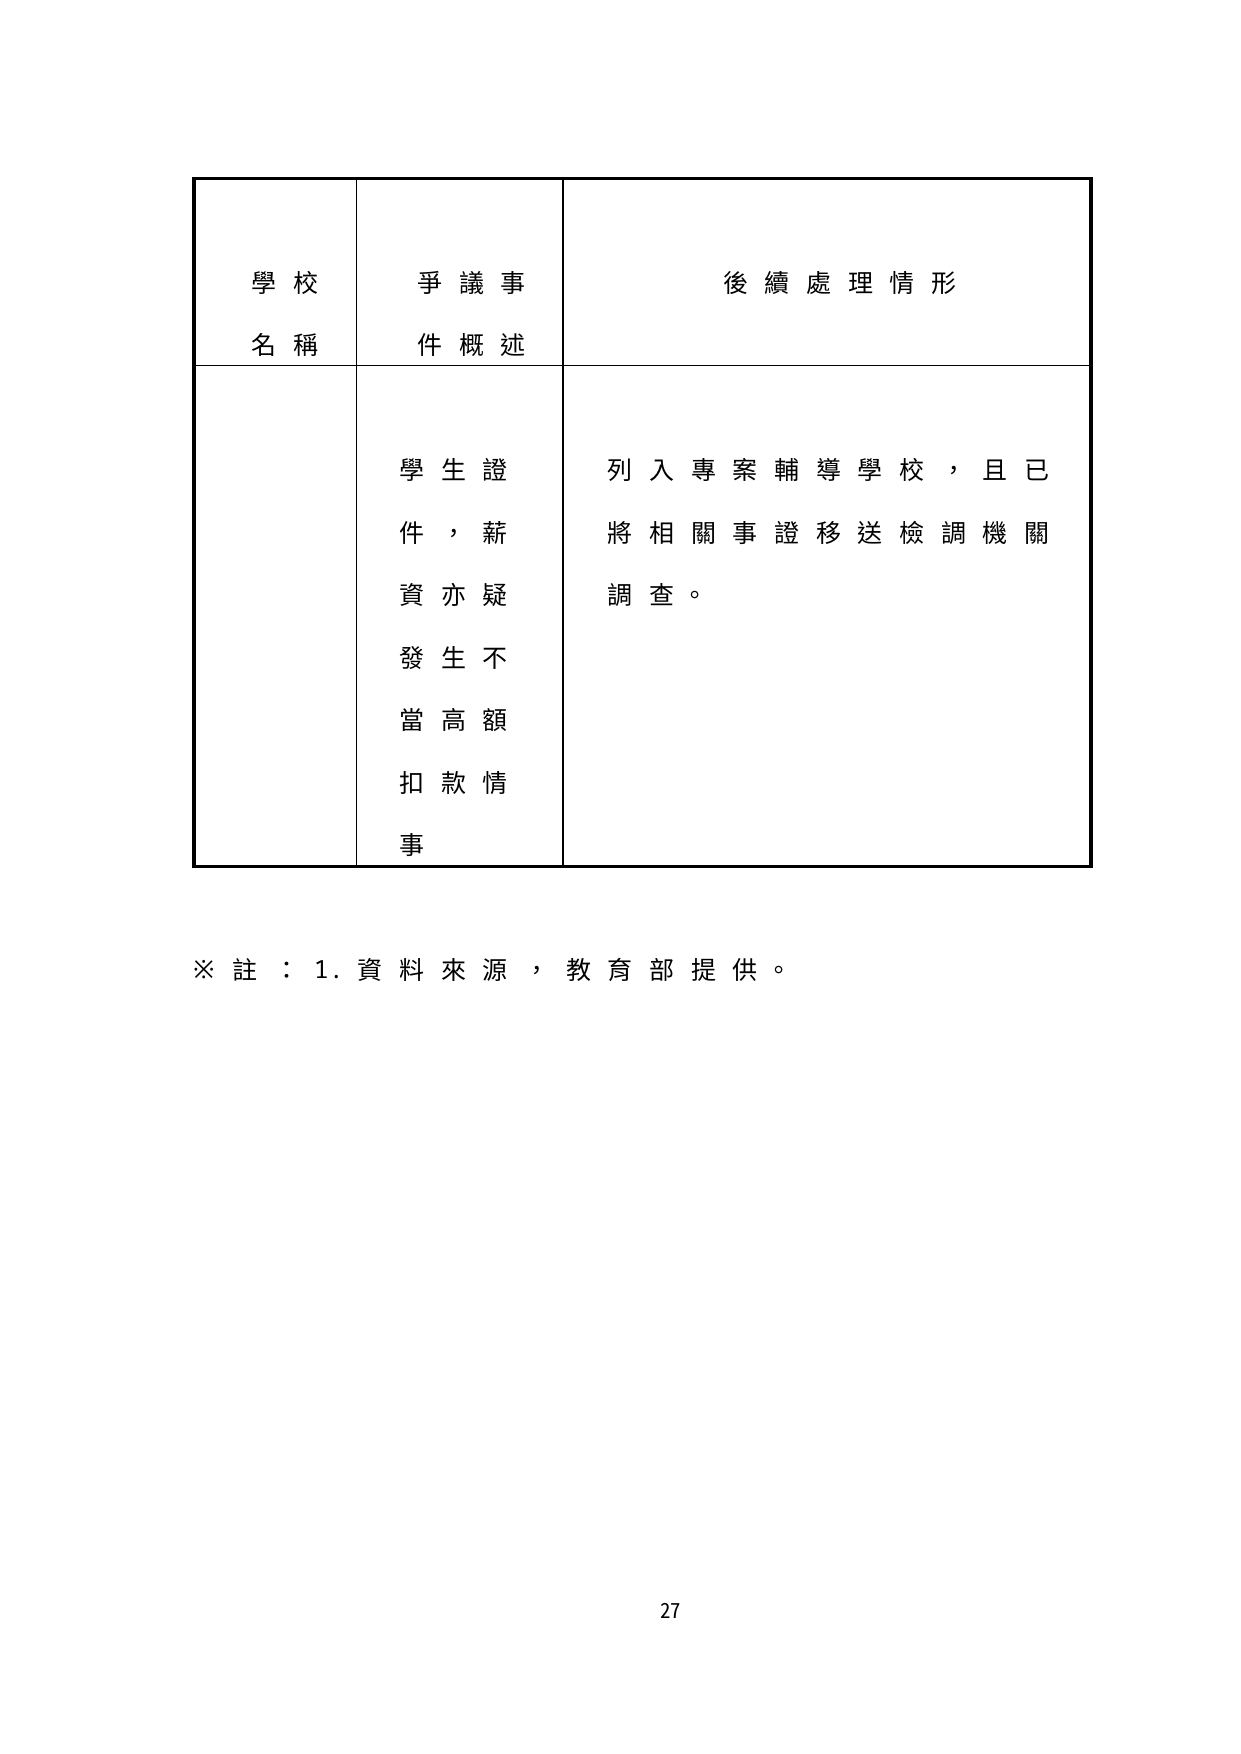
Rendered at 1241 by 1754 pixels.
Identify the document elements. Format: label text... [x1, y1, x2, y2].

text ※註：1.資料來源，教育部提供。 [183, 927, 1058, 990]
table_header 學校名稱 [196, 180, 356, 365]
table_header 爭議事件概述 [357, 180, 562, 365]
table_cell [196, 366, 356, 865]
table_header 後續處理情形 [564, 180, 1089, 365]
table_cell 列入專案輔導學校，且已將相關事證移送檢調機關調查。 [564, 366, 1089, 865]
table_cell 學生證件，薪資亦疑發生不當高額扣款情事 [357, 366, 562, 865]
